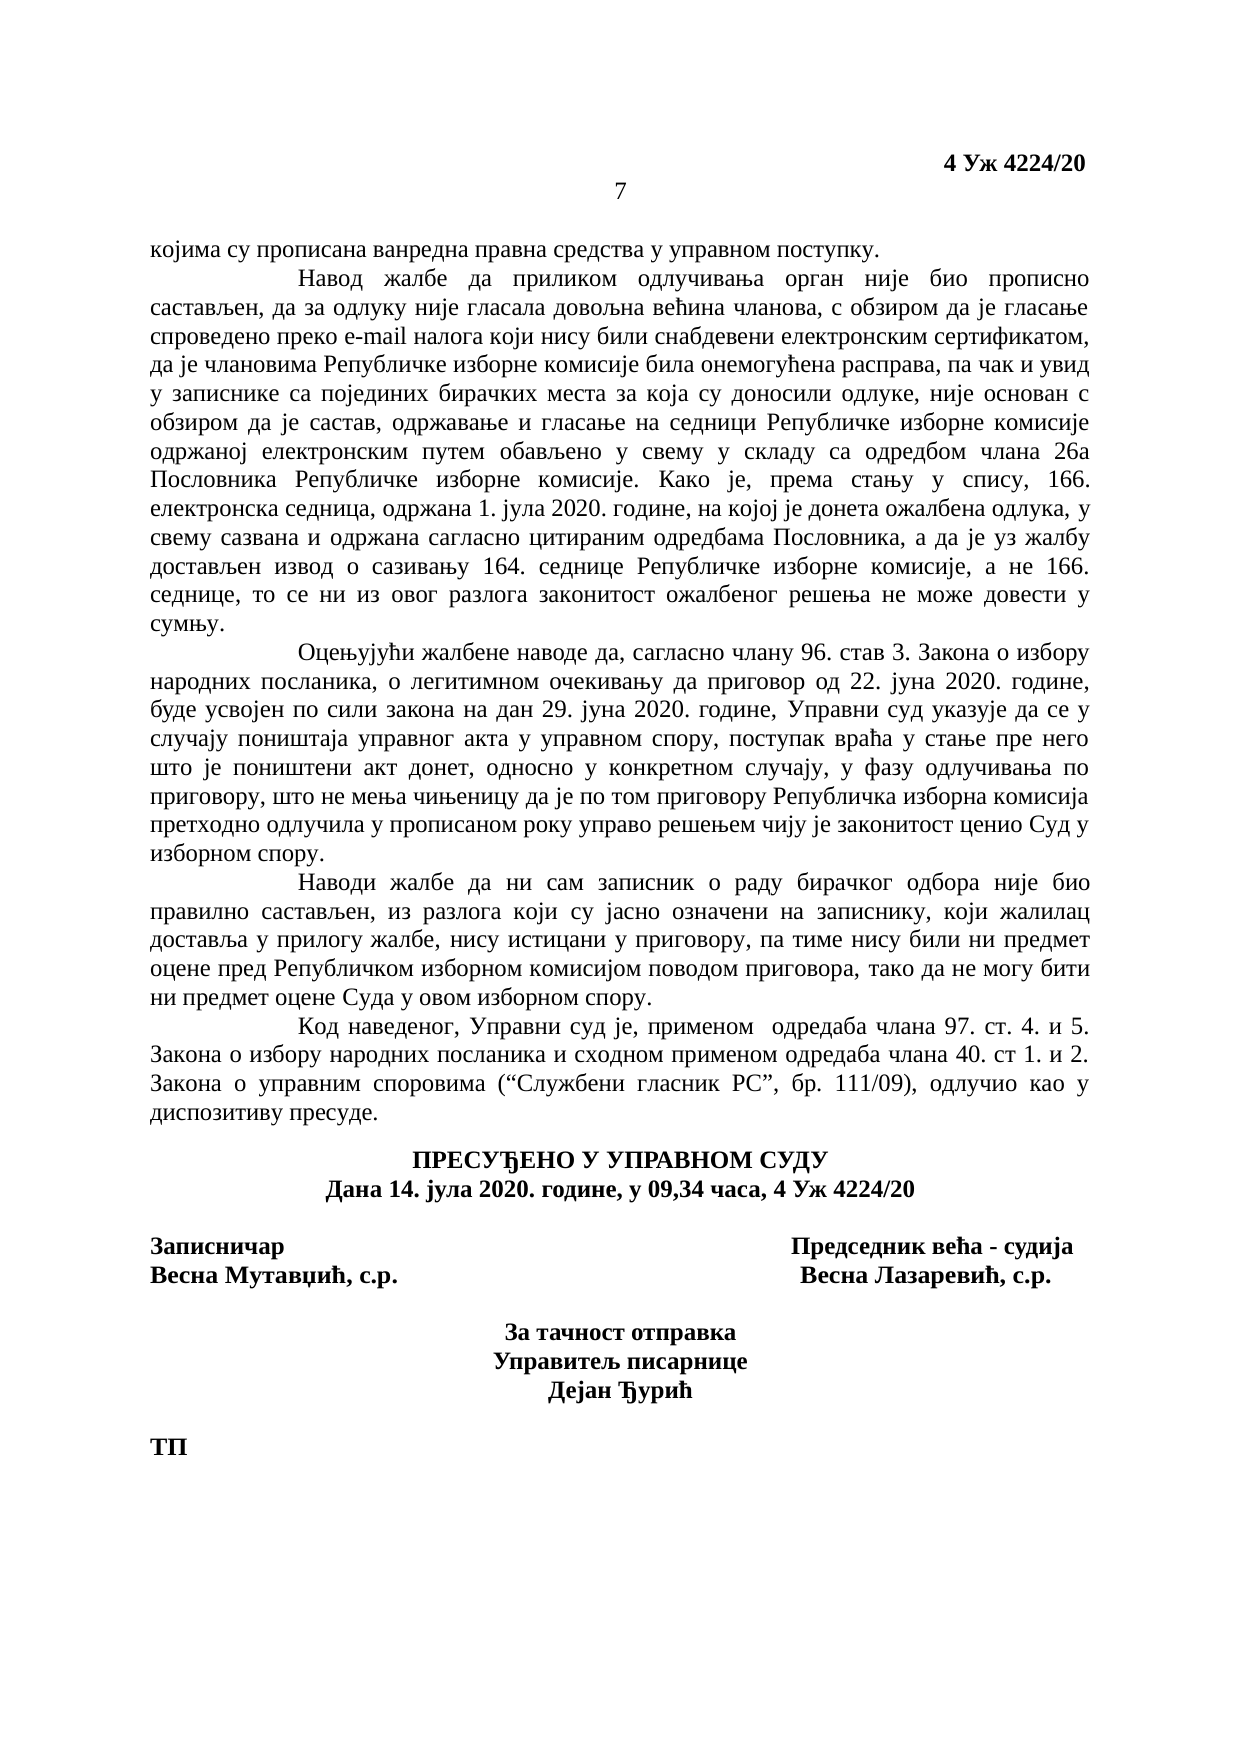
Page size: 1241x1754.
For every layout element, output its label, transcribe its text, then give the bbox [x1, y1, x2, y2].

text Наводи жалбе да ни сам записник о раду бирачког одбора није био правилно састављен, из разлога који су јасно означени на записнику, који жалилац доставља у прилогу жалбе, нису истицани у приговору, па тиме нису били ни предмет оцене пред Републичком изборном комисијом поводом приговора, тако да не могу бити ни предмет оцене Суда у овом изборном спору. [150, 867, 1091, 1011]
text ПРЕСУЂЕНО У УПРАВНОМ СУДУ [150, 1145, 1091, 1174]
text Дејан Ђурић [150, 1375, 1091, 1404]
text Весна Мутавџић, с.р. Весна Лазаревић, с.р. [150, 1260, 1091, 1289]
text ТП [150, 1432, 1091, 1461]
text За тачност отправка [150, 1317, 1091, 1346]
text Навод жалбе да приликом одлучивања орган није био прописно састављен, да за одлуку није гласала довољна већина чланова, с обзиром да је гласање спроведено преко e-mail налога који нису били снабдевени електронским сертификатом, да је члановима Републичке изборне комисије била онемогућена расправа, па чак и увид у записнике са појединих бирачких места за која су доносили одлуке, није основан с обзиром да је састав, одржавање и гласање на седници Републичке изборне комисије одржаној електронским путем обављено у свему у складу са одредбом члана 26а Пословника Републичке изборне комисије. Како је, према стању у спису, 166. електронска седница, одржана 1. јула 2020. године, на којој је донета ожалбена одлука, у свему сазвана и одржана сагласно цитираним одредбама Пословника, а да је уз жалбу достављен извод о сазивању 164. седнице Републичке изборне комисије, а не 166. седнице, то се ни из овог разлога законитост ожалбеног решења не може довести у сумњу. [150, 263, 1091, 637]
text којима су прописана ванредна правна средства у управном поступку. [150, 234, 1091, 263]
text Управитељ писарнице [150, 1346, 1091, 1375]
text Код наведеног, Управни суд је, применом одредаба члана 97. ст. 4. и 5. Закона о избору народних посланика и сходном применом одредаба члана 40. ст 1. и 2. Закона о управним споровима (“Службени гласник РС”, бр. 111/09), одлучио као у диспозитиву пресуде. [150, 1011, 1091, 1126]
text Оцењујући жалбене наводе да, сагласно члану 96. став 3. Закона о избору народних посланика, о легитимном очекивању да приговор од 22. јуна 2020. године, буде усвојен по сили закона на дан 29. јуна 2020. године, Управни суд указује да се у случају поништаја управног акта у управном спору, поступак враћа у стање пре него што је поништени акт донет, односно у конкретном случају, у фазу одлучивања по приговору, што не мења чињеницу да је по том приговору Републичка изборна комисија претходно одлучила у прописаном року управо решењем чију је законитост ценио Суд у изборном спору. [150, 637, 1091, 867]
text Дана 14. јула 2020. године, у 09,34 часа, 4 Уж 4224/20 [150, 1174, 1091, 1202]
text Записничар Председник већа - судија [150, 1231, 1091, 1260]
